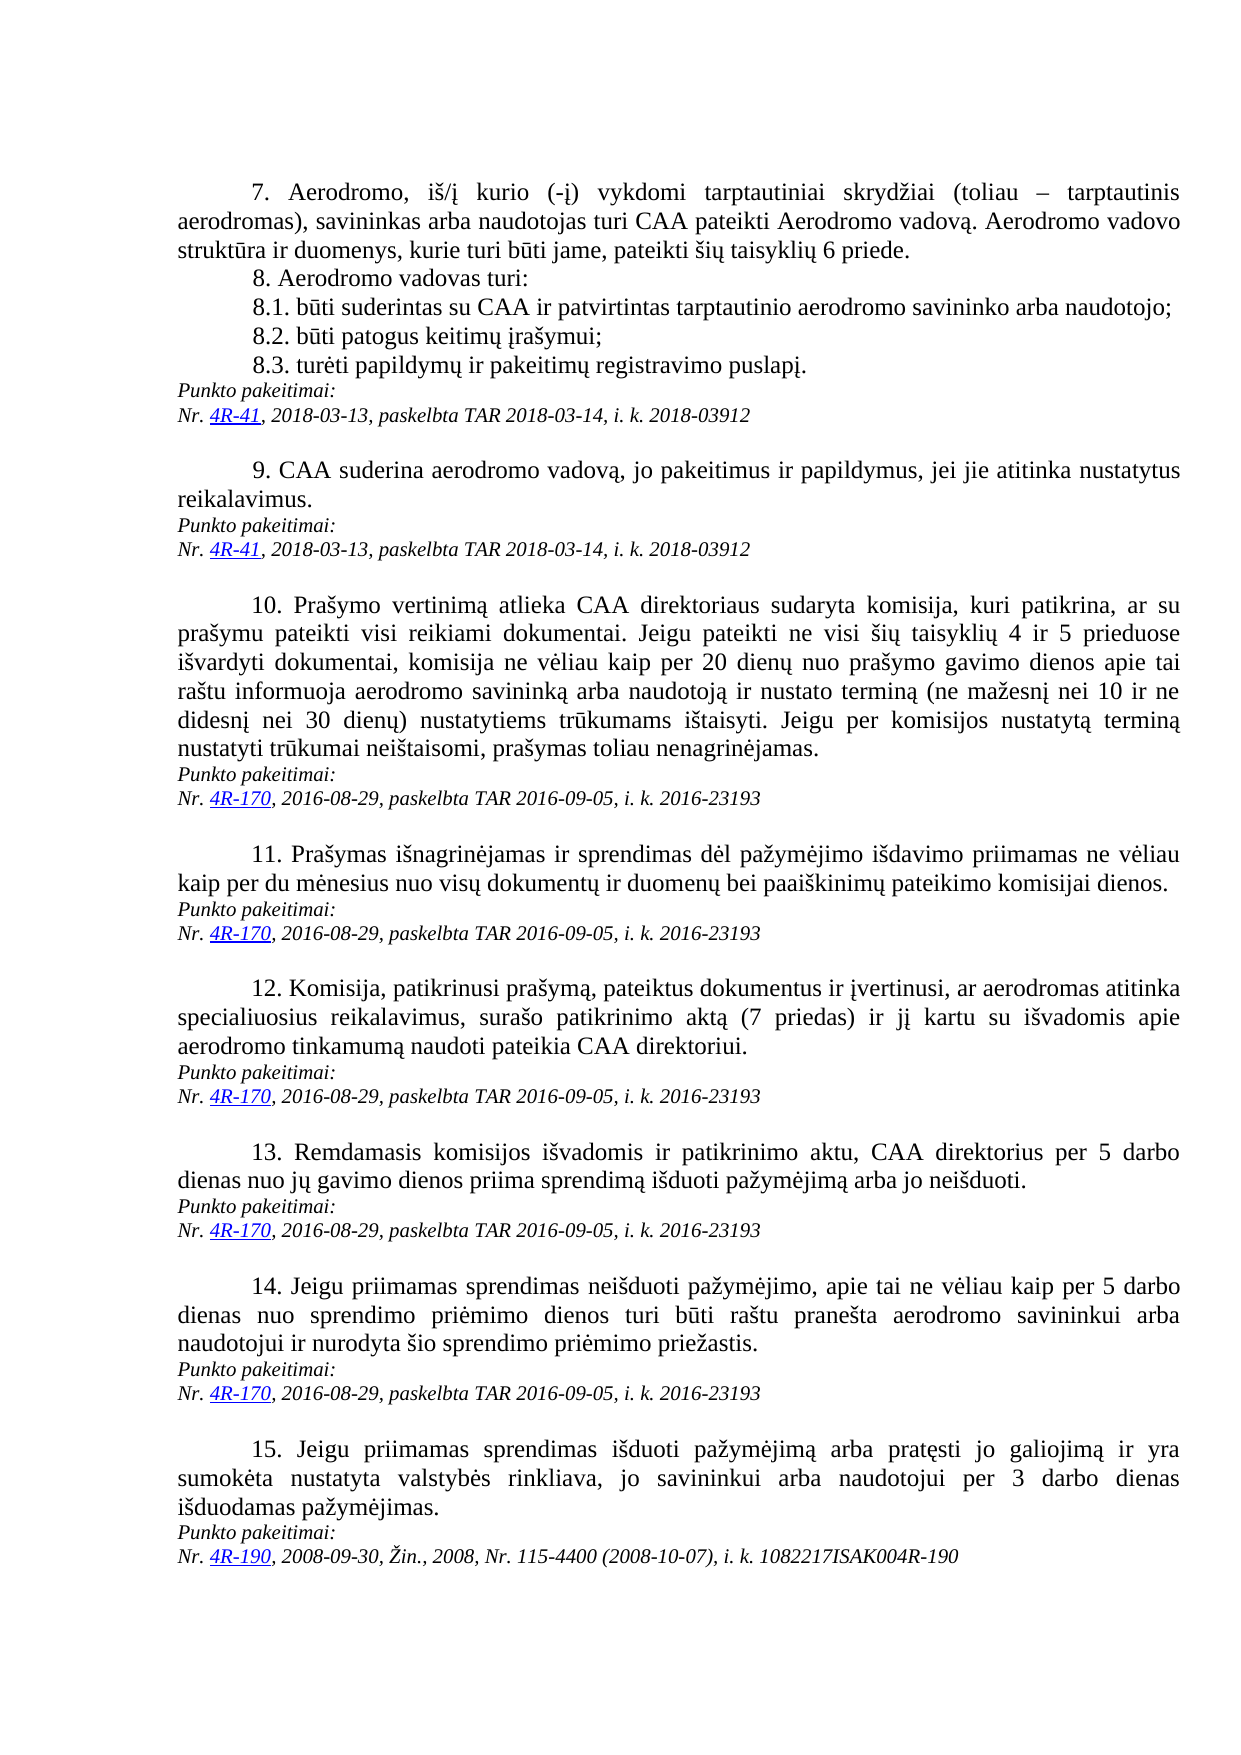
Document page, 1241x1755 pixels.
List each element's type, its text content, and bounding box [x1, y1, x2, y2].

text Nr. 4R-41, 2018-03-13, paskelbta TAR 2018-03-14, i. k. 2018-03912 [177, 402, 1181, 427]
text 12. Komisija, patikrinusi prašymą, pateiktus dokumentus ir įvertinusi, ar aerodromas atitinka specialiuosius reikalavimus, surašo patikrinimo aktą (7 priedas) ir jį kartu su išvadomis apie aerodromo tinkamumą naudoti pateikia CAA direktoriui. [177, 973, 1181, 1060]
text 13. Remdamasis komisijos išvadomis ir patikrinimo aktu, CAA direktorius per 5 darbo dienas nuo jų gavimo dienos priima sprendimą išduoti pažymėjimą arba jo neišduoti. [177, 1137, 1181, 1194]
text 8. Aerodromo vadovas turi: [177, 263, 1181, 292]
text 8.2. būti patogus keitimų įrašymui; [177, 321, 1181, 350]
text 10. Prašymo vertinimą atlieka CAA direktoriaus sudaryta komisija, kuri patikrina, ar su prašymu pateikti visi reikiami dokumentai. Jeigu pateikti ne visi šių taisyklių 4 ir 5 prieduose išvardyti dokumentai, komisija ne vėliau kaip per 20 dienų nuo prašymo gavimo dienos apie tai raštu informuoja aerodromo savininką arba naudotoją ir nustato terminą (ne mažesnį nei 10 ir ne didesnį nei 30 dienų) nustatytiems trūkumams ištaisyti. Jeigu per komisijos nustatytą terminą nustatyti trūkumai neištaisomi, prašymas toliau nenagrinėjamas. [177, 590, 1181, 762]
text Punkto pakeitimai: [177, 1194, 1181, 1218]
text 8.3. turėti papildymų ir pakeitimų registravimo puslapį. [177, 350, 1181, 378]
text Nr. 4R-170, 2016-08-29, paskelbta TAR 2016-09-05, i. k. 2016-23193 [177, 1084, 1181, 1108]
text Nr. 4R-170, 2016-08-29, paskelbta TAR 2016-09-05, i. k. 2016-23193 [177, 1381, 1181, 1405]
text 15. Jeigu priimamas sprendimas išduoti pažymėjimą arba pratęsti jo galiojimą ir yra sumokėta nustatyta valstybės rinkliava, jo savininkui arba naudotojui per 3 darbo dienas išduodamas pažymėjimas. [177, 1434, 1181, 1520]
text 14. Jeigu priimamas sprendimas neišduoti pažymėjimo, apie tai ne vėliau kaip per 5 darbo dienas nuo sprendimo priėmimo dienos turi būti raštu pranešta aerodromo savininkui arba naudotojui ir nurodyta šio sprendimo priėmimo priežastis. [177, 1271, 1181, 1357]
text Punkto pakeitimai: [177, 378, 1181, 402]
text 9. CAA suderina aerodromo vadovą, jo pakeitimus ir papildymus, jei jie atitinka nustatytus reikalavimus. [177, 455, 1181, 513]
text Nr. 4R-41, 2018-03-13, paskelbta TAR 2018-03-14, i. k. 2018-03912 [177, 537, 1181, 561]
text 7. Aerodromo, iš/į kurio (-į) vykdomi tarptautiniai skrydžiai (toliau – tarptautinis aerodromas), savininkas arba naudotojas turi CAA pateikti Aerodromo vadovą. Aerodromo vadovo struktūra ir duomenys, kurie turi būti jame, pateikti šių taisyklių 6 priede. [177, 177, 1181, 263]
text Punkto pakeitimai: [177, 1357, 1181, 1381]
text Nr. 4R-170, 2016-08-29, paskelbta TAR 2016-09-05, i. k. 2016-23193 [177, 1218, 1181, 1242]
text 8.1. būti suderintas su CAA ir patvirtintas tarptautinio aerodromo savininko arba naudotojo; [177, 292, 1181, 321]
text Nr. 4R-170, 2016-08-29, paskelbta TAR 2016-09-05, i. k. 2016-23193 [177, 921, 1181, 945]
text Nr. 4R-190, 2008-09-30, Žin., 2008, Nr. 115-4400 (2008-10-07), i. k. 1082217ISAK004R-190 [177, 1544, 1181, 1568]
text 11. Prašymas išnagrinėjamas ir sprendimas dėl pažymėjimo išdavimo priimamas ne vėliau kaip per du mėnesius nuo visų dokumentų ir duomenų bei paaiškinimų pateikimo komisijai dienos. [177, 839, 1181, 897]
text Punkto pakeitimai: [177, 1520, 1181, 1544]
text Punkto pakeitimai: [177, 1060, 1181, 1084]
text Nr. 4R-170, 2016-08-29, paskelbta TAR 2016-09-05, i. k. 2016-23193 [177, 786, 1181, 810]
text Punkto pakeitimai: [177, 513, 1181, 537]
text Punkto pakeitimai: [177, 762, 1181, 786]
text Punkto pakeitimai: [177, 897, 1181, 921]
